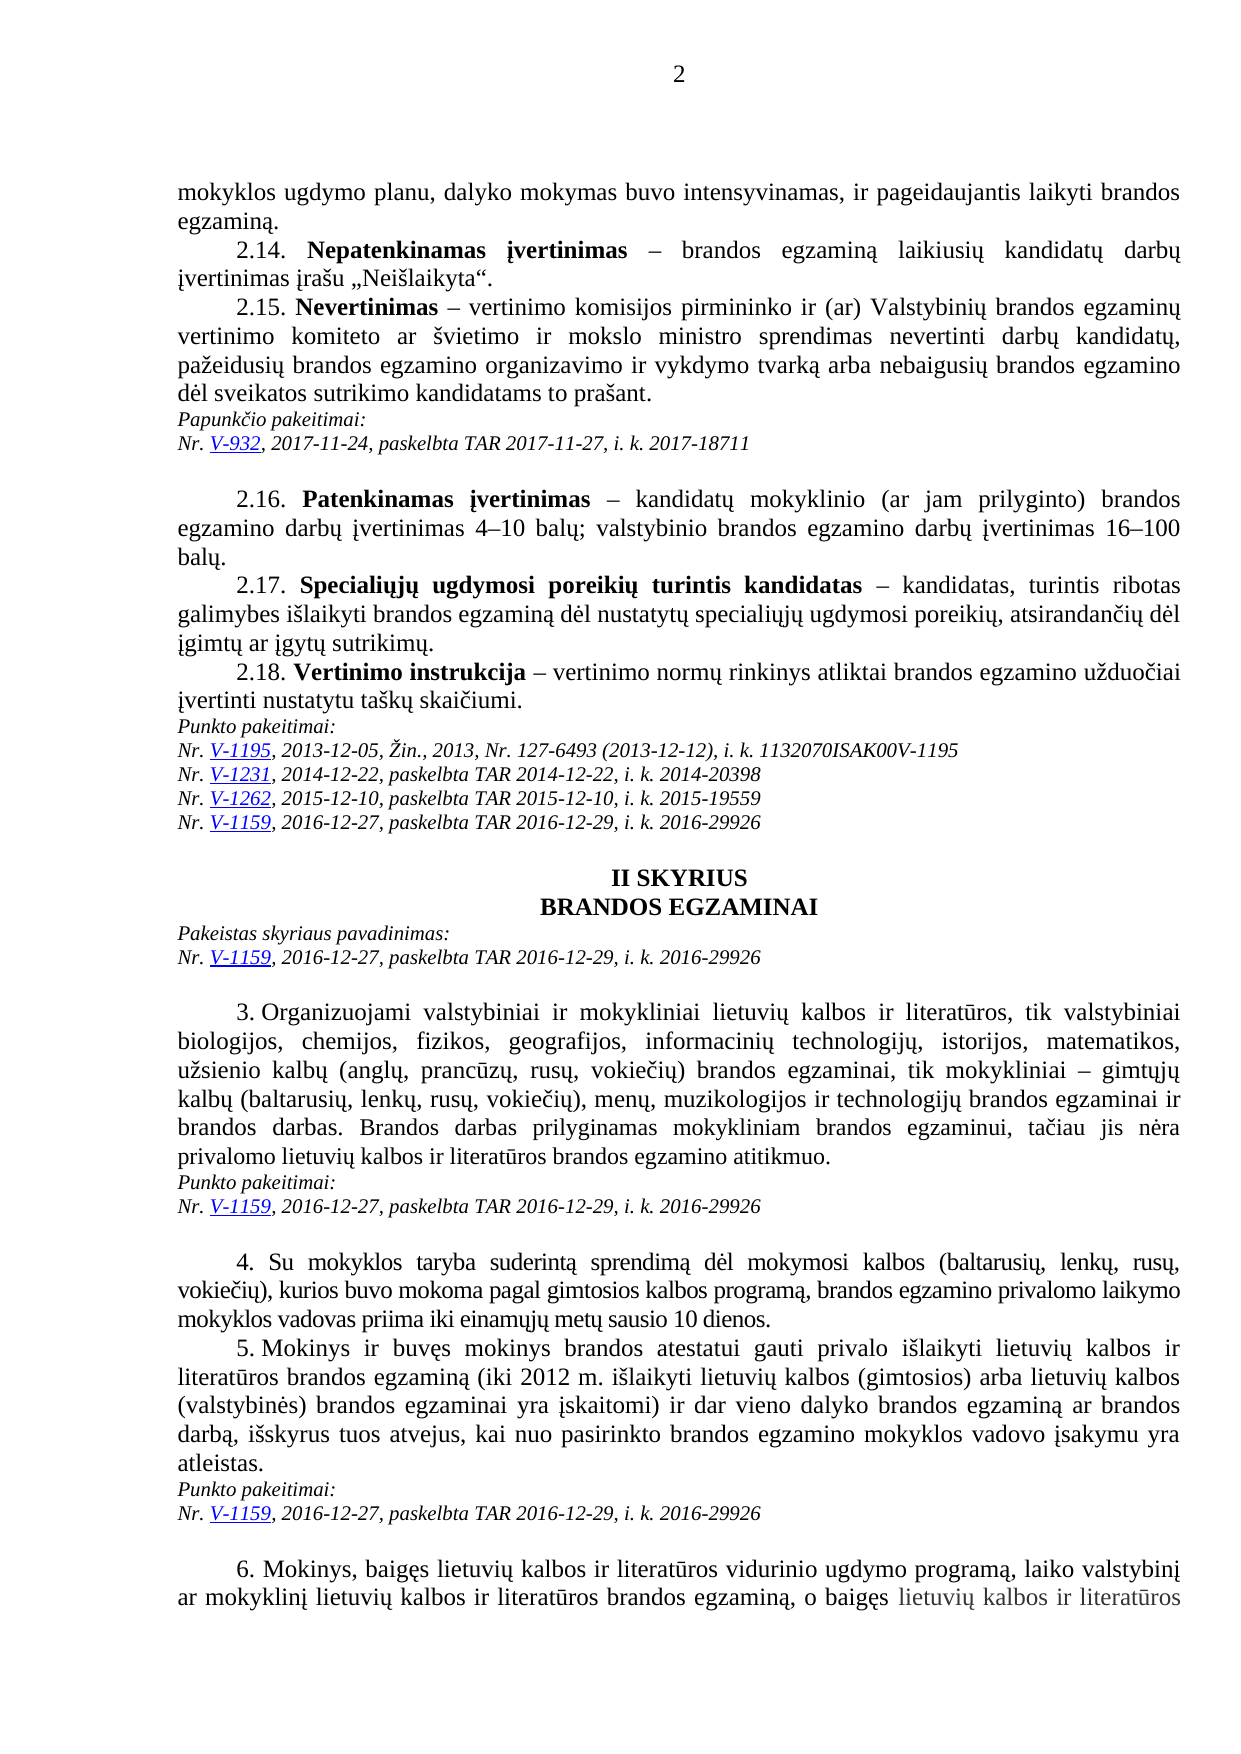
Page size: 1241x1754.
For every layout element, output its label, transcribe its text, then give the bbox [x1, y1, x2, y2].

text 6. Mokinys, baigęs lietuvių kalbos ir literatūros vidurinio ugdymo programą, laiko valstybinį ar mokyklinį lietuvių kalbos ir literatūros brandos egzaminą, o baigęs lietuvių kalbos ir literatūros [177, 1554, 1181, 1611]
text Nr. V-1159, 2016-12-27, paskelbta TAR 2016-12-29, i. k. 2016-29926 [177, 1194, 1181, 1218]
text Nr. V-1159, 2016-12-27, paskelbta TAR 2016-12-29, i. k. 2016-29926 [177, 1501, 1181, 1525]
text Nr. V-932, 2017-11-24, paskelbta TAR 2017-11-27, i. k. 2017-18711 [177, 431, 1181, 455]
text Punkto pakeitimai: [177, 714, 1181, 738]
text II SKYRIUS BRANDOS EGZAMINAI [177, 863, 1181, 921]
text Nr. V-1159, 2016-12-27, paskelbta TAR 2016-12-29, i. k. 2016-29926 [177, 945, 1181, 969]
text Nr. V-1231, 2014-12-22, paskelbta TAR 2014-12-22, i. k. 2014-20398 [177, 762, 1181, 786]
text Nr. V-1159, 2016-12-27, paskelbta TAR 2016-12-29, i. k. 2016-29926 [177, 810, 1181, 834]
text 2.16. Patenkinamas įvertinimas – kandidatų mokyklinio (ar jam prilyginto) brandos egzamino darbų įvertinimas 4–10 balų; valstybinio brandos egzamino darbų įvertinimas 16–100 balų. [177, 484, 1181, 570]
text Nr. V-1195, 2013-12-05, Žin., 2013, Nr. 127-6493 (2013-12-12), i. k. 1132070ISAK00V-1195 [177, 738, 1181, 762]
text 5. Mokinys ir buvęs mokinys brandos atestatui gauti privalo išlaikyti lietuvių kalbos ir literatūros brandos egzaminą (iki 2012 m. išlaikyti lietuvių kalbos (gimtosios) arba lietuvių kalbos (valstybinės) brandos egzaminai yra įskaitomi) ir dar vieno dalyko brandos egzaminą ar brandos darbą, išskyrus tuos atvejus, kai nuo pasirinkto brandos egzamino mokyklos vadovo įsakymu yra atleistas. [177, 1333, 1181, 1477]
text Pakeistas skyriaus pavadinimas: [177, 921, 1181, 945]
text 4. Su mokyklos taryba suderintą sprendimą dėl mokymosi kalbos (baltarusių, lenkų, rusų, vokiečių), kurios buvo mokoma pagal gimtosios kalbos programą, brandos egzamino privalomo laikymo mokyklos vadovas priima iki einamųjų metų sausio 10 dienos. [177, 1247, 1181, 1333]
text 2.17. Specialiųjų ugdymosi poreikių turintis kandidatas – kandidatas, turintis ribotas galimybes išlaikyti brandos egzaminą dėl nustatytų specialiųjų ugdymosi poreikių, atsirandančių dėl įgimtų ar įgytų sutrikimų. [177, 570, 1181, 657]
text Punkto pakeitimai: [177, 1170, 1181, 1194]
text Papunkčio pakeitimai: [177, 407, 1181, 431]
text 2.15. Nevertinimas – vertinimo komisijos pirmininko ir (ar) Valstybinių brandos egzaminų vertinimo komiteto ar švietimo ir mokslo ministro sprendimas nevertinti darbų kandidatų, pažeidusių brandos egzamino organizavimo ir vykdymo tvarką arba nebaigusių brandos egzamino dėl sveikatos sutrikimo kandidatams to prašant. [177, 292, 1181, 407]
text 2.18. Vertinimo instrukcija – vertinimo normų rinkinys atliktai brandos egzamino užduočiai įvertinti nustatytu taškų skaičiumi. [177, 657, 1181, 714]
text 2.14. Nepatenkinamas įvertinimas – brandos egzaminą laikiusių kandidatų darbų įvertinimas įrašu „Neišlaikyta“. [177, 235, 1181, 292]
text Punkto pakeitimai: [177, 1477, 1181, 1501]
text Nr. V-1262, 2015-12-10, paskelbta TAR 2015-12-10, i. k. 2015-19559 [177, 786, 1181, 810]
text 3. Organizuojami valstybiniai ir mokykliniai lietuvių kalbos ir literatūros, tik valstybiniai biologijos, chemijos, fizikos, geografijos, informacinių technologijų, istorijos, matematikos, užsienio kalbų (anglų, prancūzų, rusų, vokiečių) brandos egzaminai, tik mokykliniai – gimtųjų kalbų (baltarusių, lenkų, rusų, vokiečių), menų, muzikologijos ir technologijų brandos egzaminai ir brandos darbas. Brandos darbas prilyginamas mokykliniam brandos egzaminui, tačiau jis nėra privalomo lietuvių kalbos ir literatūros brandos egzamino atitikmuo. [177, 997, 1181, 1170]
text mokyklos ugdymo planu, dalyko mokymas buvo intensyvinamas, ir pageidaujantis laikyti brandos egzaminą. [177, 177, 1181, 235]
